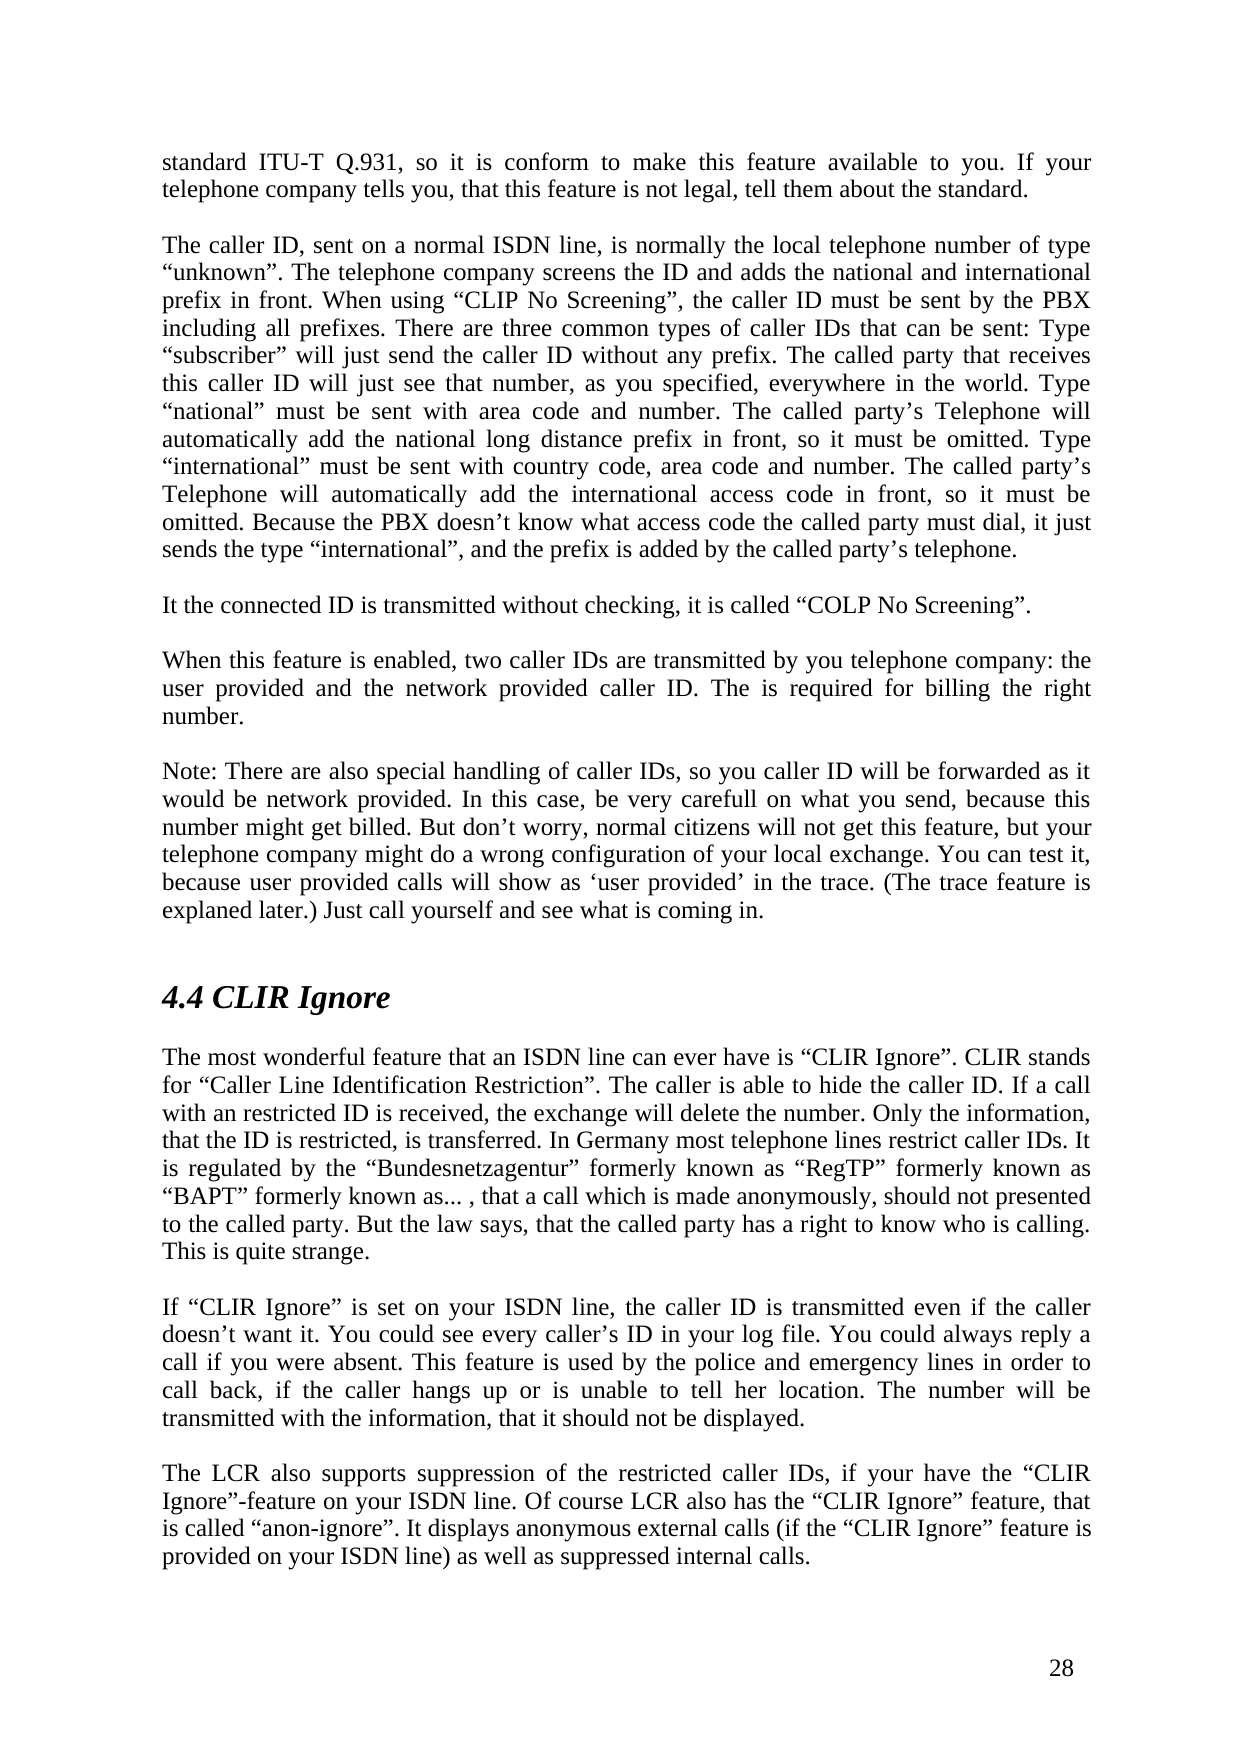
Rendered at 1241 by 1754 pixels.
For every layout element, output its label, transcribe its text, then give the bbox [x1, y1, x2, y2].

text It the connected ID is transmitted without checking, it is called “COLP No Screening”. [162, 591, 1092, 619]
text standard ITU-T Q.931, so it is conform to make this feature available to you. If your telephone company tells you, that this feature is not legal, tell them about the standard. [162, 148, 1092, 203]
text The caller ID, sent on a normal ISDN line, is normally the local telephone number of type “unknown”. The telephone company screens the ID and adds the national and international prefix in front. When using “CLIP No Screening”, the caller ID must be sent by the PBX including all prefixes. There are three common types of caller IDs that can be sent: Type “subscriber” will just send the caller ID without any prefix. The called party that receives this caller ID will just see that number, as you specified, everywhere in the world. Type “national” must be sent with area code and number. The called party’s Telephone will automatically add the national long distance prefix in front, so it must be omitted. Type “international” must be sent with country code, area code and number. The called party’s Telephone will automatically add the international access code in front, so it must be omitted. Because the PBX doesn’t know what access code the called party must dial, it just sends the type “international”, and the prefix is added by the called party’s telephone. [162, 231, 1092, 563]
text 4.4 CLIR Ignore [162, 979, 1092, 1016]
text Note: There are also special handling of caller IDs, so you caller ID will be forwarded as it would be network provided. In this case, be very carefull on what you send, because this number might get billed. But don’t worry, normal citizens will not get this feature, but your telephone company might do a wrong configuration of your local exchange. You can test it, because user provided calls will show as ‘user provided’ in the trace. (The trace feature is explaned later.) Just call yourself and see what is coming in. [162, 757, 1092, 923]
text The most wonderful feature that an ISDN line can ever have is “CLIR Ignore”. CLIR stands for “Caller Line Identification Restriction”. The caller is able to hide the caller ID. If a call with an restricted ID is received, the exchange will delete the number. Only the information, that the ID is restricted, is transferred. In Germany most telephone lines restrict caller IDs. It is regulated by the “Bundesnetzagentur” formerly known as “RegTP” formerly known as “BAPT” formerly known as... , that a call which is made anonymously, should not presented to the called party. But the law says, that the called party has a right to know who is calling. This is quite strange. [162, 1043, 1092, 1265]
text If “CLIR Ignore” is set on your ISDN line, the caller ID is transmitted even if the caller doesn’t want it. You could see every caller’s ID in your log file. You could always reply a call if you were absent. This feature is used by the police and emergency lines in order to call back, if the caller hangs up or is unable to tell her location. The number will be transmitted with the information, that it should not be displayed. [162, 1293, 1092, 1431]
text The LCR also supports suppression of the restricted caller IDs, if your have the “CLIR Ignore”-feature on your ISDN line. Of course LCR also has the “CLIR Ignore” feature, that is called “anon-ignore”. It displays anonymous external calls (if the “CLIR Ignore” feature is provided on your ISDN line) as well as suppressed internal calls. [162, 1459, 1092, 1570]
text When this feature is enabled, two caller IDs are transmitted by you telephone company: the user provided and the network provided caller ID. The is required for billing the right number. [162, 646, 1092, 729]
